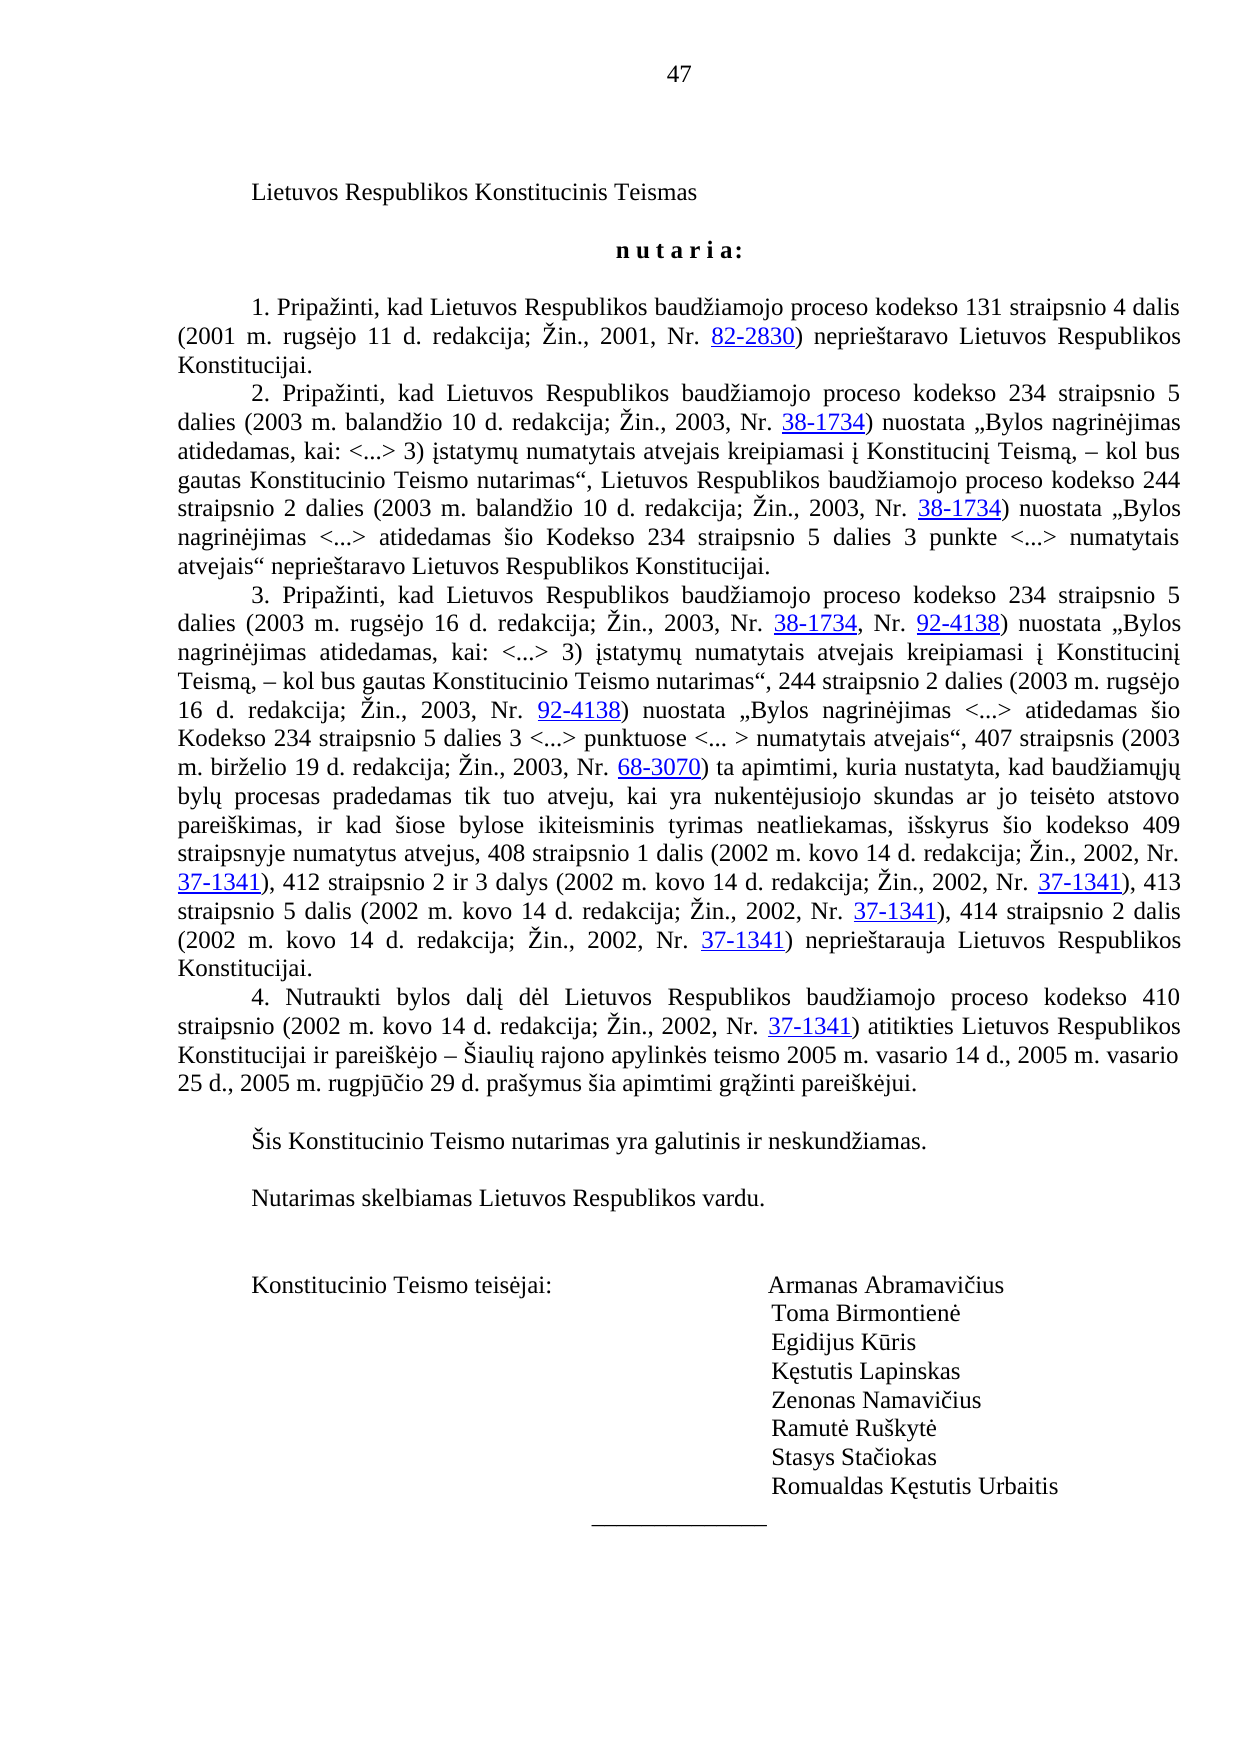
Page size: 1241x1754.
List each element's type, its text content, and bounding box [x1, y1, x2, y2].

text Nutarimas skelbiamas Lietuvos Respublikos vardu. [177, 1183, 1181, 1212]
text Ramutė Ruškytė [177, 1413, 1181, 1442]
text Šis Konstitucinio Teismo nutarimas yra galutinis ir neskundžiamas. [177, 1126, 1181, 1155]
text 3. Pripažinti, kad Lietuvos Respublikos baudžiamojo proceso kodekso 234 straipsnio 5 dalies (2003 m. rugsėjo 16 d. redakcija; Žin., 2003, Nr. 38-1734, Nr. 92-4138) nuostata „Bylos nagrinėjimas atidedamas, kai: <...> 3) įstatymų numatytais atvejais kreipiamasi į Konstitucinį Teismą, – kol bus gautas Konstitucinio Teismo nutarimas“, 244 straipsnio 2 dalies (2003 m. rugsėjo 16 d. redakcija; Žin., 2003, Nr. 92-4138) nuostata „Bylos nagrinėjimas <...> atidedamas šio Kodekso 234 straipsnio 5 dalies 3 <...> punktuose <... > numatytais atvejais“, 407 straipsnis (2003 m. birželio 19 d. redakcija; Žin., 2003, Nr. 68-3070) ta apimtimi, kuria nustatyta, kad baudžiamųjų bylų procesas pradedamas tik tuo atveju, kai yra nukentėjusiojo skundas ar jo teisėto atstovo pareiškimas, ir kad šiose bylose ikiteisminis tyrimas neatliekamas, išskyrus šio kodekso 409 straipsnyje numatytus atvejus, 408 straipsnio 1 dalis (2002 m. kovo 14 d. redakcija; Žin., 2002, Nr. 37-1341), 412 straipsnio 2 ir 3 dalys (2002 m. kovo 14 d. redakcija; Žin., 2002, Nr. 37-1341), 413 straipsnio 5 dalis (2002 m. kovo 14 d. redakcija; Žin., 2002, Nr. 37-1341), 414 straipsnio 2 dalis (2002 m. kovo 14 d. redakcija; Žin., 2002, Nr. 37-1341) neprieštarauja Lietuvos Respublikos Konstitucijai. [177, 580, 1181, 982]
text 2. Pripažinti, kad Lietuvos Respublikos baudžiamojo proceso kodekso 234 straipsnio 5 dalies (2003 m. balandžio 10 d. redakcija; Žin., 2003, Nr. 38-1734) nuostata „Bylos nagrinėjimas atidedamas, kai: <...> 3) įstatymų numatytais atvejais kreipiamasi į Konstitucinį Teismą, – kol bus gautas Konstitucinio Teismo nutarimas“, Lietuvos Respublikos baudžiamojo proceso kodekso 244 straipsnio 2 dalies (2003 m. balandžio 10 d. redakcija; Žin., 2003, Nr. 38-1734) nuostata „Bylos nagrinėjimas <...> atidedamas šio Kodekso 234 straipsnio 5 dalies 3 punkte <...> numatytais atvejais“ neprieštaravo Lietuvos Respublikos Konstitucijai. [177, 378, 1181, 580]
text Toma Birmontienė [177, 1298, 1181, 1327]
text Egidijus Kūris [177, 1327, 1181, 1356]
text Romualdas Kęstutis Urbaitis [177, 1471, 1181, 1500]
text Lietuvos Respublikos Konstitucinis Teismas [177, 177, 1181, 206]
text 4. Nutraukti bylos dalį dėl Lietuvos Respublikos baudžiamojo proceso kodekso 410 straipsnio (2002 m. kovo 14 d. redakcija; Žin., 2002, Nr. 37-1341) atitikties Lietuvos Respublikos Konstitucijai ir pareiškėjo – Šiaulių rajono apylinkės teismo 2005 m. vasario 14 d., 2005 m. vasario 25 d., 2005 m. rugpjūčio 29 d. prašymus šia apimtimi grąžinti pareiškėjui. [177, 982, 1181, 1097]
text Stasys Stačiokas [177, 1442, 1181, 1471]
text ______________ [177, 1500, 1181, 1528]
text Zenonas Namavičius [177, 1385, 1181, 1413]
text 1. Pripažinti, kad Lietuvos Respublikos baudžiamojo proceso kodekso 131 straipsnio 4 dalis (2001 m. rugsėjo 11 d. redakcija; Žin., 2001, Nr. 82-2830) neprieštaravo Lietuvos Respublikos Konstitucijai. [177, 292, 1181, 378]
text Kęstutis Lapinskas [177, 1356, 1181, 1385]
text Konstitucinio Teismo teisėjai: Armanas Abramavičius [177, 1270, 1181, 1298]
text nutaria: [177, 235, 1181, 263]
